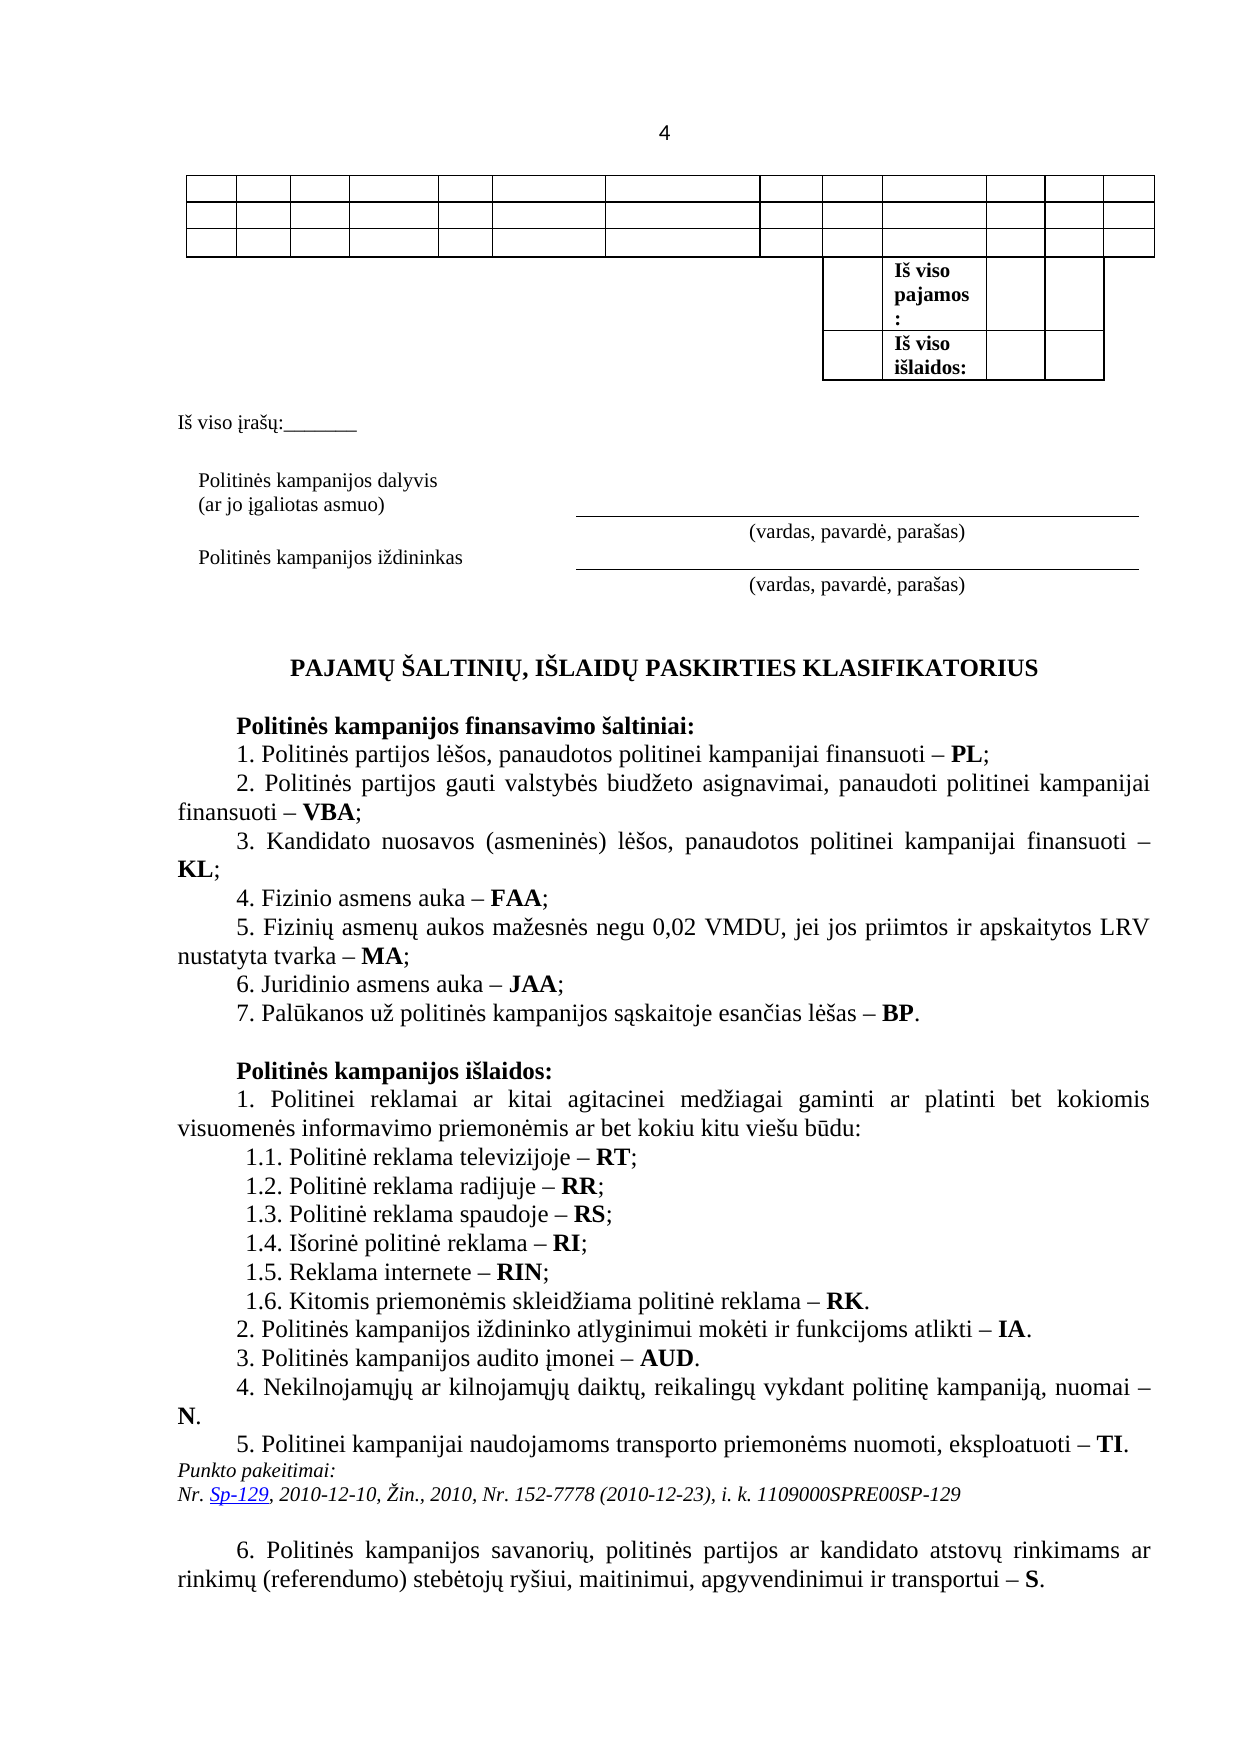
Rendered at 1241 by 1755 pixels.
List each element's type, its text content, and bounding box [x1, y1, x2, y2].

text 2. Politinės kampanijos iždininko atlyginimui mokėti ir funkcijoms atlikti – IA. [177, 1314, 1152, 1343]
table_cell [237, 258, 290, 330]
text 2. Politinės partijos gauti valstybės biudžeto asignavimai, panaudoti politinei kampanijai finansuoti – VBA; [177, 768, 1152, 826]
table_cell [493, 330, 606, 379]
table_cell [350, 203, 438, 228]
table_cell [1104, 176, 1154, 201]
table_cell Politinės kampanijos iždininkas [187, 543, 576, 569]
text 1. Politinės partijos lėšos, panaudotos politinei kampanijai finansuoti – PL; [177, 739, 1152, 768]
table_cell [1046, 176, 1103, 201]
text Punkto pakeitimai: [177, 1458, 1152, 1482]
table_cell [349, 258, 438, 330]
table_cell [439, 176, 492, 201]
table_cell [987, 203, 1044, 228]
table_cell [291, 176, 349, 201]
table_cell [237, 229, 290, 256]
table_cell [823, 203, 882, 228]
table_cell [1104, 229, 1154, 256]
table_cell [187, 330, 237, 379]
text 4. Nekilnojamųjų ar kilnojamųjų daiktų, reikalingų vykdant politinę kampaniją, nuomai – N. [177, 1372, 1152, 1429]
table_cell [1105, 258, 1154, 330]
table_cell [883, 203, 986, 228]
table_cell [187, 229, 236, 256]
text 3. Kandidato nuosavos (asmeninės) lėšos, panaudotos politinei kampanijai finansuoti – KL; [177, 826, 1152, 883]
text 1. Politinei reklamai ar kitai agitacinei medžiagai gaminti ar platinti bet kokiomis visuomenės informavimo priemonėmis ar bet kokiu kitu viešu būdu: [177, 1084, 1152, 1142]
text PAJAMŲ ŠALTINIŲ, IŠLAIDŲ PASKIRTIES KLASIFIKATORIUS [177, 653, 1152, 682]
table_header Politinės kampanijos dalyvis (ar jo įgaliotas asmuo) [187, 463, 576, 516]
text 1.2. Politinė reklama radijuje – RR; [245, 1171, 1152, 1199]
table_cell [823, 176, 882, 201]
text 5. Fizinių asmenų aukos mažesnės negu 0,02 VMDU, jei jos priimtos ir apskaitytos LRV nustatyta tvarka – MA; [177, 912, 1152, 969]
table_cell [237, 176, 290, 201]
table_cell [824, 331, 882, 379]
table_cell [493, 229, 605, 256]
table_cell [576, 543, 1138, 569]
table_cell [290, 258, 349, 330]
text 1.6. Kitomis priemonėmis skleidžiama politinė reklama – RK. [245, 1286, 1152, 1314]
table_cell [1105, 330, 1154, 379]
table_cell Iš viso išlaidos: [883, 331, 986, 379]
table_cell [187, 516, 576, 543]
table_cell [824, 258, 882, 330]
table_cell [576, 490, 1138, 516]
table_cell [606, 258, 760, 330]
table_cell [1046, 258, 1103, 330]
text 4. Fizinio asmens auka – FAA; [177, 883, 1152, 912]
table_cell [237, 330, 290, 379]
table_cell [606, 330, 760, 379]
text Politinės kampanijos finansavimo šaltiniai: [177, 711, 1152, 739]
table_cell [987, 176, 1044, 201]
table_cell [438, 330, 493, 379]
text Politinės kampanijos išlaidos: [177, 1056, 1152, 1084]
table_cell [1104, 203, 1154, 228]
table_cell [987, 229, 1044, 256]
table_cell [349, 330, 438, 379]
text 7. Palūkanos už politinės kampanijos sąskaitoje esančias lėšas – BP. [177, 998, 1152, 1027]
text 6. Juridinio asmens auka – JAA; [177, 969, 1152, 998]
table_cell [291, 203, 349, 228]
table_cell [883, 229, 986, 256]
table_cell [187, 569, 576, 596]
table_cell [350, 176, 438, 201]
text 1.5. Reklama internete – RIN; [245, 1257, 1152, 1286]
text 3. Politinės kampanijos audito įmonei – AUD. [177, 1343, 1152, 1372]
table_cell [1046, 203, 1103, 228]
table_cell (vardas, pavardė, parašas) [576, 570, 1138, 596]
table_cell [291, 229, 349, 256]
text 1.3. Politinė reklama spaudoje – RS; [245, 1199, 1152, 1228]
table_cell [987, 258, 1044, 330]
table_cell [493, 203, 605, 228]
table_cell [1046, 229, 1103, 256]
table_cell [760, 330, 822, 379]
table_cell [350, 229, 438, 256]
table_cell [187, 176, 236, 201]
table_cell [187, 258, 237, 330]
table_cell [761, 176, 822, 201]
table_cell [493, 258, 606, 330]
text 1.4. Išorinė politinė reklama – RI; [245, 1228, 1152, 1257]
table_cell [1046, 331, 1103, 379]
text 5. Politinei kampanijai naudojamoms transporto priemonėms nuomoti, eksploatuoti – TI. [177, 1429, 1152, 1458]
text 1.1. Politinė reklama televizijoje – RT; [245, 1142, 1152, 1171]
table_cell [987, 331, 1044, 379]
table_cell [761, 203, 822, 228]
table_cell [237, 203, 290, 228]
table_cell Iš viso pajamos: [883, 258, 986, 330]
table_cell [493, 176, 605, 201]
table_cell [438, 258, 493, 330]
table_cell [290, 330, 349, 379]
table_cell [439, 203, 492, 228]
text Iš viso įrašų:_______ [177, 410, 1152, 434]
table_cell [187, 203, 236, 228]
table_cell [823, 229, 882, 256]
text 6. Politinės kampanijos savanorių, politinės partijos ar kandidato atstovų rinkimams ar rinkimų (referendumo) stebėtojų ryšiui, maitinimui, apgyvendinimui ir transportui – S. [177, 1535, 1152, 1593]
table_cell [439, 229, 492, 256]
table_cell [606, 229, 759, 256]
table_cell [760, 258, 822, 330]
table_cell [606, 203, 759, 228]
table_cell [883, 176, 986, 201]
table_cell [761, 229, 822, 256]
table_cell [606, 176, 759, 201]
table_cell (vardas, pavardė, parašas) [576, 517, 1138, 543]
text Nr. Sp-129, 2010-12-10, Žin., 2010, Nr. 152-7778 (2010-12-23), i. k. 1109000SPRE00SP-129 [177, 1482, 1152, 1506]
table_header [576, 463, 1138, 489]
